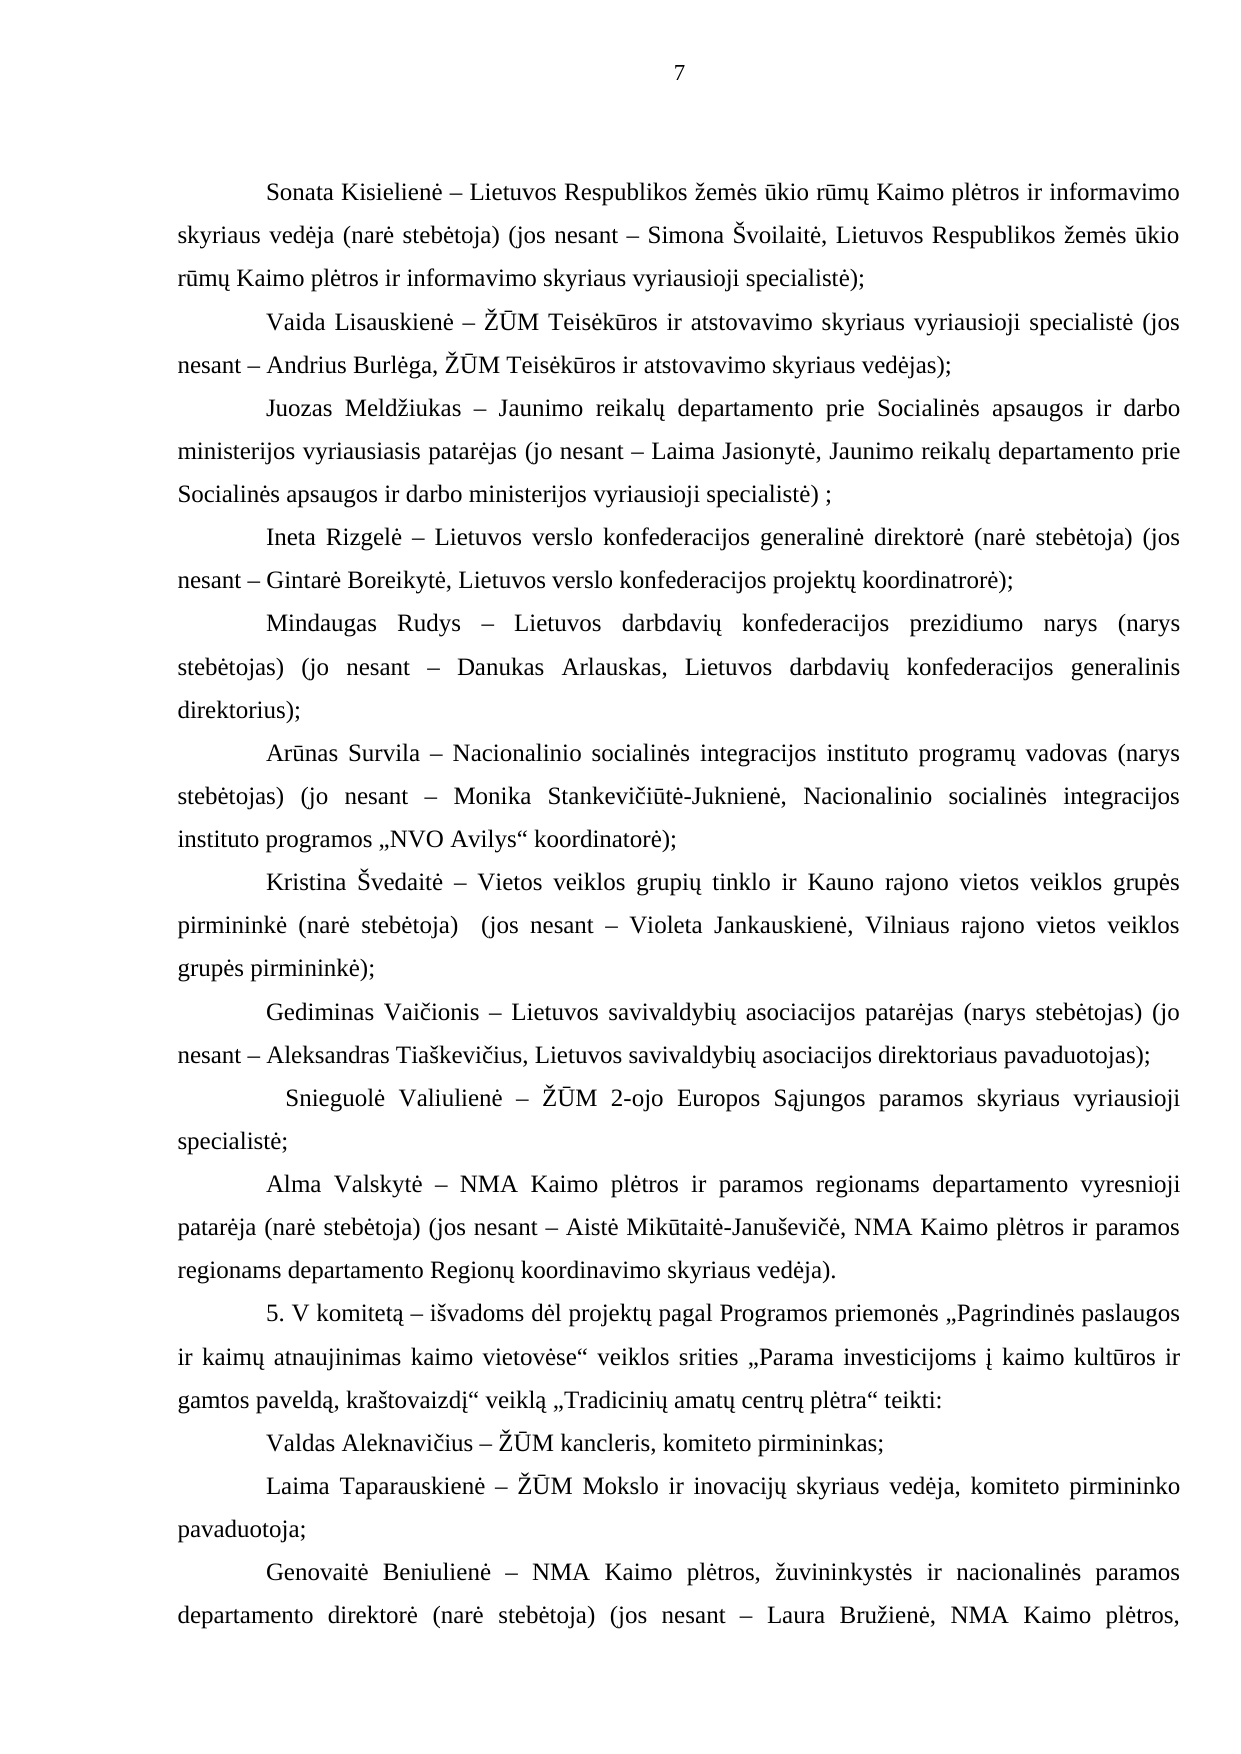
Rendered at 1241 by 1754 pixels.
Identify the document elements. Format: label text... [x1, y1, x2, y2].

text Gediminas Vaičionis – Lietuvos savivaldybių asociacijos patarėjas (narys stebėtojas) (jo nesant – Aleksandras Tiaškevičius, Lietuvos savivaldybių asociacijos direktoriaus pavaduotojas); [177, 997, 1181, 1068]
text Mindaugas Rudys – Lietuvos darbdavių konfederacijos prezidiumo narys (narys stebėtojas) (jo nesant – Danukas Arlauskas, Lietuvos darbdavių konfederacijos generalinis direktorius); [177, 608, 1181, 723]
text Kristina Švedaitė – Vietos veiklos grupių tinklo ir Kauno rajono vietos veiklos grupės pirmininkė (narė stebėtoja) (jos nesant – Violeta Jankauskienė, Vilniaus rajono vietos veiklos grupės pirmininkė); [177, 867, 1181, 982]
text Valdas Aleknavičius – ŽŪM kancleris, komiteto pirmininkas; [177, 1428, 1181, 1457]
text 5. V komitetą – išvadoms dėl projektų pagal Programos priemonės „Pagrindinės paslaugos ir kaimų atnaujinimas kaimo vietovėse“ veiklos srities „Parama investicijoms į kaimo kultūros ir gamtos paveldą, kraštovaizdį“ veiklą „Tradicinių amatų centrų plėtra“ teikti: [177, 1298, 1181, 1413]
text Genovaitė Beniulienė – NMA Kaimo plėtros, žuvininkystės ir nacionalinės paramos departamento direktorė (narė stebėtoja) (jos nesant – Laura Bružienė, NMA Kaimo plėtros, [177, 1557, 1181, 1629]
text Vaida Lisauskienė – ŽŪM Teisėkūros ir atstovavimo skyriaus vyriausioji specialistė (jos nesant – Andrius Burlėga, ŽŪM Teisėkūros ir atstovavimo skyriaus vedėjas); [177, 307, 1181, 378]
text Juozas Meldžiukas – Jaunimo reikalų departamento prie Socialinės apsaugos ir darbo ministerijos vyriausiasis patarėjas (jo nesant – Laima Jasionytė, Jaunimo reikalų departamento prie Socialinės apsaugos ir darbo ministerijos vyriausioji specialistė) ; [177, 393, 1181, 508]
text Sonata Kisielienė – Lietuvos Respublikos žemės ūkio rūmų Kaimo plėtros ir informavimo skyriaus vedėja (narė stebėtoja) (jos nesant – Simona Švoilaitė, Lietuvos Respublikos žemės ūkio rūmų Kaimo plėtros ir informavimo skyriaus vyriausioji specialistė); [177, 177, 1181, 292]
text Snieguolė Valiulienė – ŽŪM 2-ojo Europos Sąjungos paramos skyriaus vyriausioji specialistė; [177, 1083, 1181, 1155]
text Arūnas Survila – Nacionalinio socialinės integracijos instituto programų vadovas (narys stebėtojas) (jo nesant – Monika Stankevičiūtė-Juknienė, Nacionalinio socialinės integracijos instituto programos „NVO Avilys“ koordinatorė); [177, 738, 1181, 853]
text Ineta Rizgelė – Lietuvos verslo konfederacijos generalinė direktorė (narė stebėtoja) (jos nesant – Gintarė Boreikytė, Lietuvos verslo konfederacijos projektų koordinatrorė); [177, 522, 1181, 594]
text Laima Taparauskienė – ŽŪM Mokslo ir inovacijų skyriaus vedėja, komiteto pirmininko pavaduotoja; [177, 1471, 1181, 1543]
text Alma Valskytė – NMA Kaimo plėtros ir paramos regionams departamento vyresnioji patarėja (narė stebėtoja) (jos nesant – Aistė Mikūtaitė-Januševičė, NMA Kaimo plėtros ir paramos regionams departamento Regionų koordinavimo skyriaus vedėja). [177, 1169, 1181, 1284]
